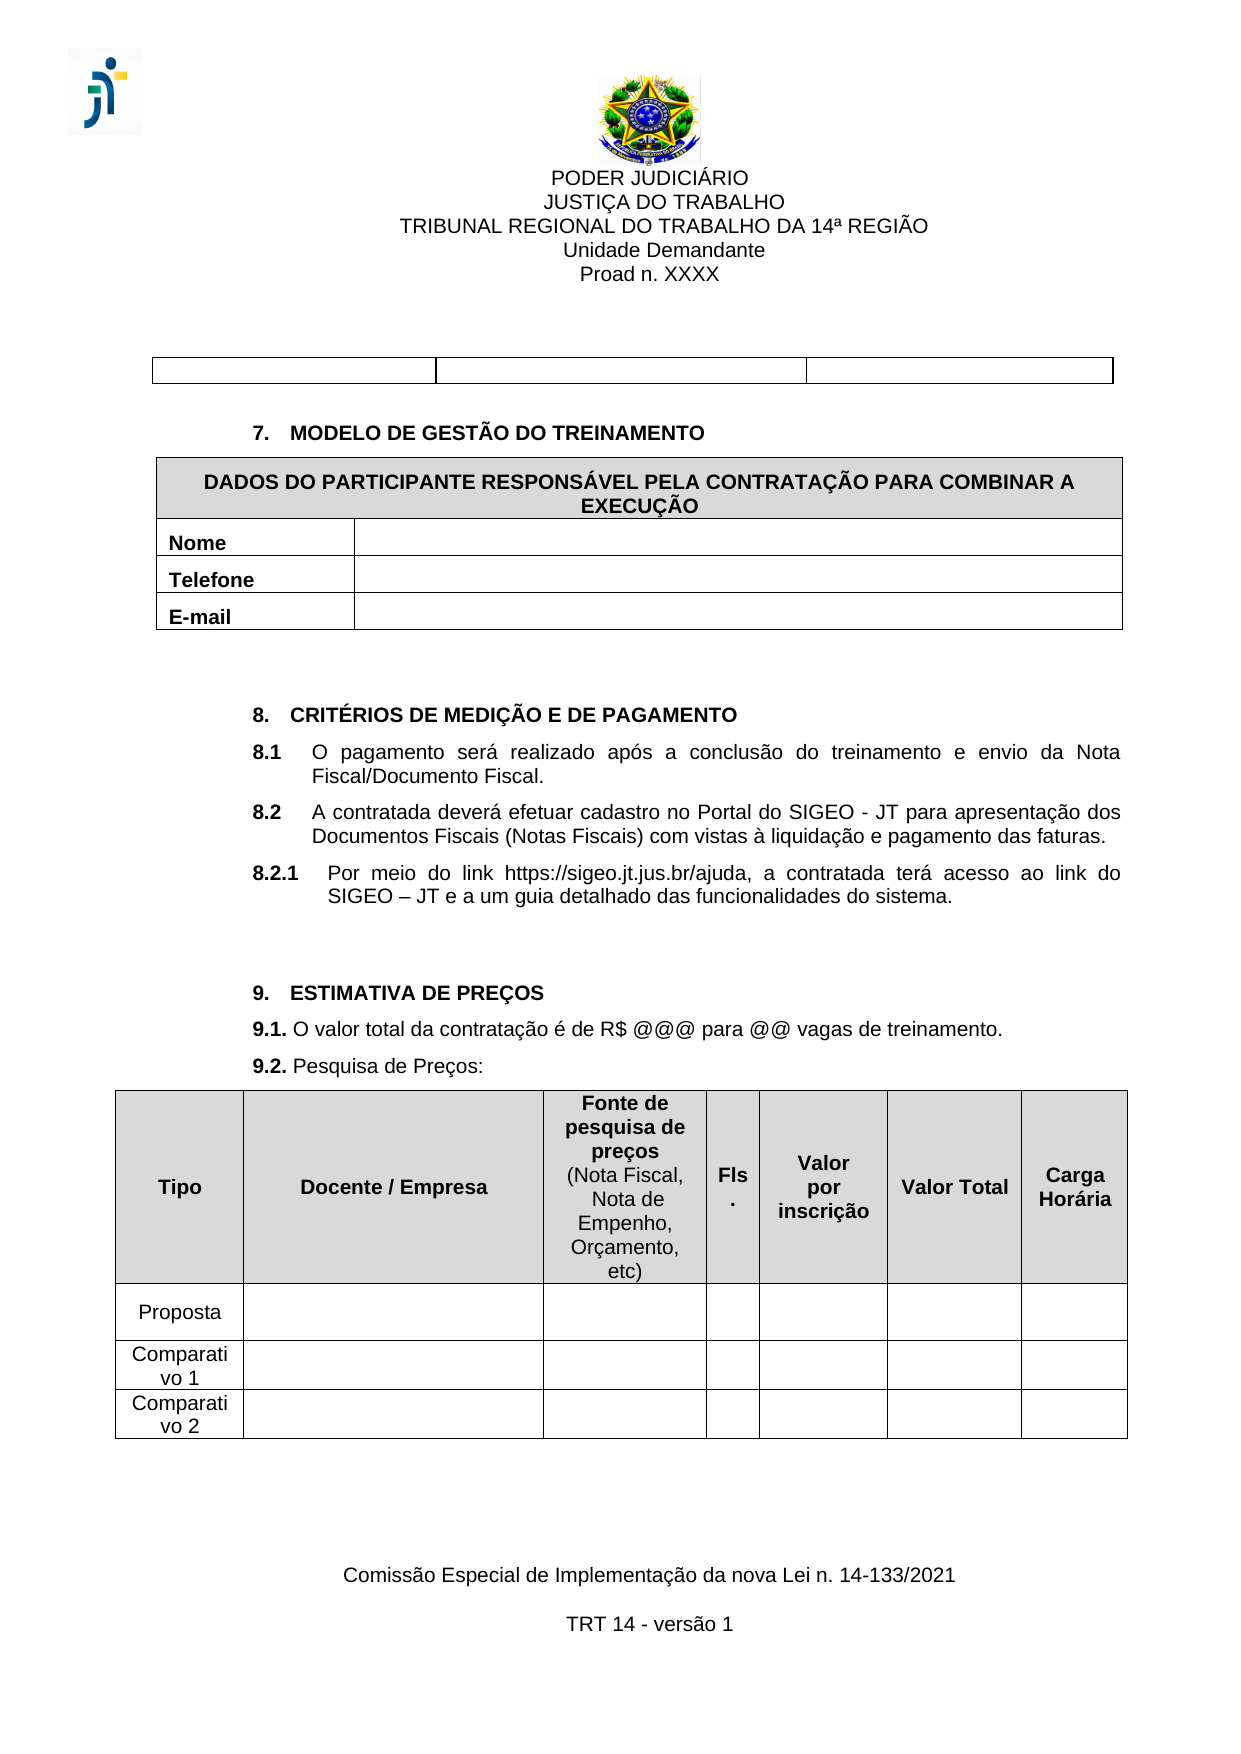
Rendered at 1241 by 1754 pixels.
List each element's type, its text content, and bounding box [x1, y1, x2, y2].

table_cell [544, 1390, 706, 1438]
table_cell Comparativo 1 [116, 1341, 243, 1389]
table_cell [544, 1341, 706, 1389]
table_cell [244, 1341, 543, 1389]
table_cell [888, 1284, 1021, 1340]
table_cell [544, 1284, 706, 1340]
table_header Fonte de pesquisa de preços (Nota Fiscal, Nota de Empenho, Orçamento, etc) [544, 1091, 706, 1283]
list MODELO DE GESTÃO DO TREINAMENTO [252, 420, 1122, 444]
table_header DADOS DO PARTICIPANTE RESPONSÁVEL PELA CONTRATAÇÃO PARA COMBINAR A EXECUÇÃO [157, 458, 1122, 518]
table_header Fls. [707, 1091, 759, 1283]
list CRITÉRIOS DE MEDIÇÃO E DE PAGAMENTO [252, 703, 1122, 727]
table_cell [707, 1284, 759, 1340]
list A contratada deverá efetuar cadastro no Portal do SIGEO - JT para apresentação dos Documentos Fiscais (Notas Fiscais) com vistas à liquidação e pagamento das faturas. [252, 800, 1122, 848]
table_cell Proposta [116, 1284, 243, 1340]
picture [67, 48, 142, 135]
list ESTIMATIVA DE PREÇOS [252, 981, 1122, 1004]
table_cell Telefone [157, 556, 354, 592]
table_header Tipo [116, 1091, 243, 1283]
table_cell [807, 358, 1112, 382]
table_cell [1022, 1284, 1127, 1340]
table_cell [760, 1390, 887, 1438]
table_cell [707, 1341, 759, 1389]
table_cell [244, 1390, 543, 1438]
table_cell E-mail [157, 593, 354, 629]
table_cell [760, 1284, 887, 1340]
table_cell [355, 556, 1122, 592]
table_cell [1022, 1390, 1127, 1438]
table_cell [760, 1341, 887, 1389]
table_cell [888, 1341, 1021, 1389]
table_header Docente / Empresa [244, 1091, 543, 1283]
table_header Valor por inscrição [760, 1091, 887, 1283]
list O pagamento será realizado após a conclusão do treinamento e envio da Nota Fiscal/Documento Fiscal. [252, 739, 1122, 787]
text 9.1. O valor total da contratação é de R$ @@@ para @@ vagas de treinamento. [177, 1017, 1122, 1041]
table_cell Comparativo 2 [116, 1390, 243, 1438]
picture [598, 75, 701, 166]
table_cell [707, 1390, 759, 1438]
table_header Carga Horária [1022, 1091, 1127, 1283]
table_cell [355, 519, 1122, 555]
table_cell [888, 1390, 1021, 1438]
table_cell [153, 358, 435, 382]
list Por meio do link https://sigeo.jt.jus.br/ajuda, a contratada terá acesso ao link do SIGEO – JT e a um guia detalhado das funcionalidades do sistema. [252, 860, 1122, 908]
text 9.2. Pesquisa de Preços: [177, 1053, 1122, 1077]
table_cell [437, 358, 806, 382]
table_header Valor Total [888, 1091, 1021, 1283]
table_cell Nome [157, 519, 354, 555]
table_cell [244, 1284, 543, 1340]
table_cell [1022, 1341, 1127, 1389]
table_cell [355, 593, 1122, 629]
